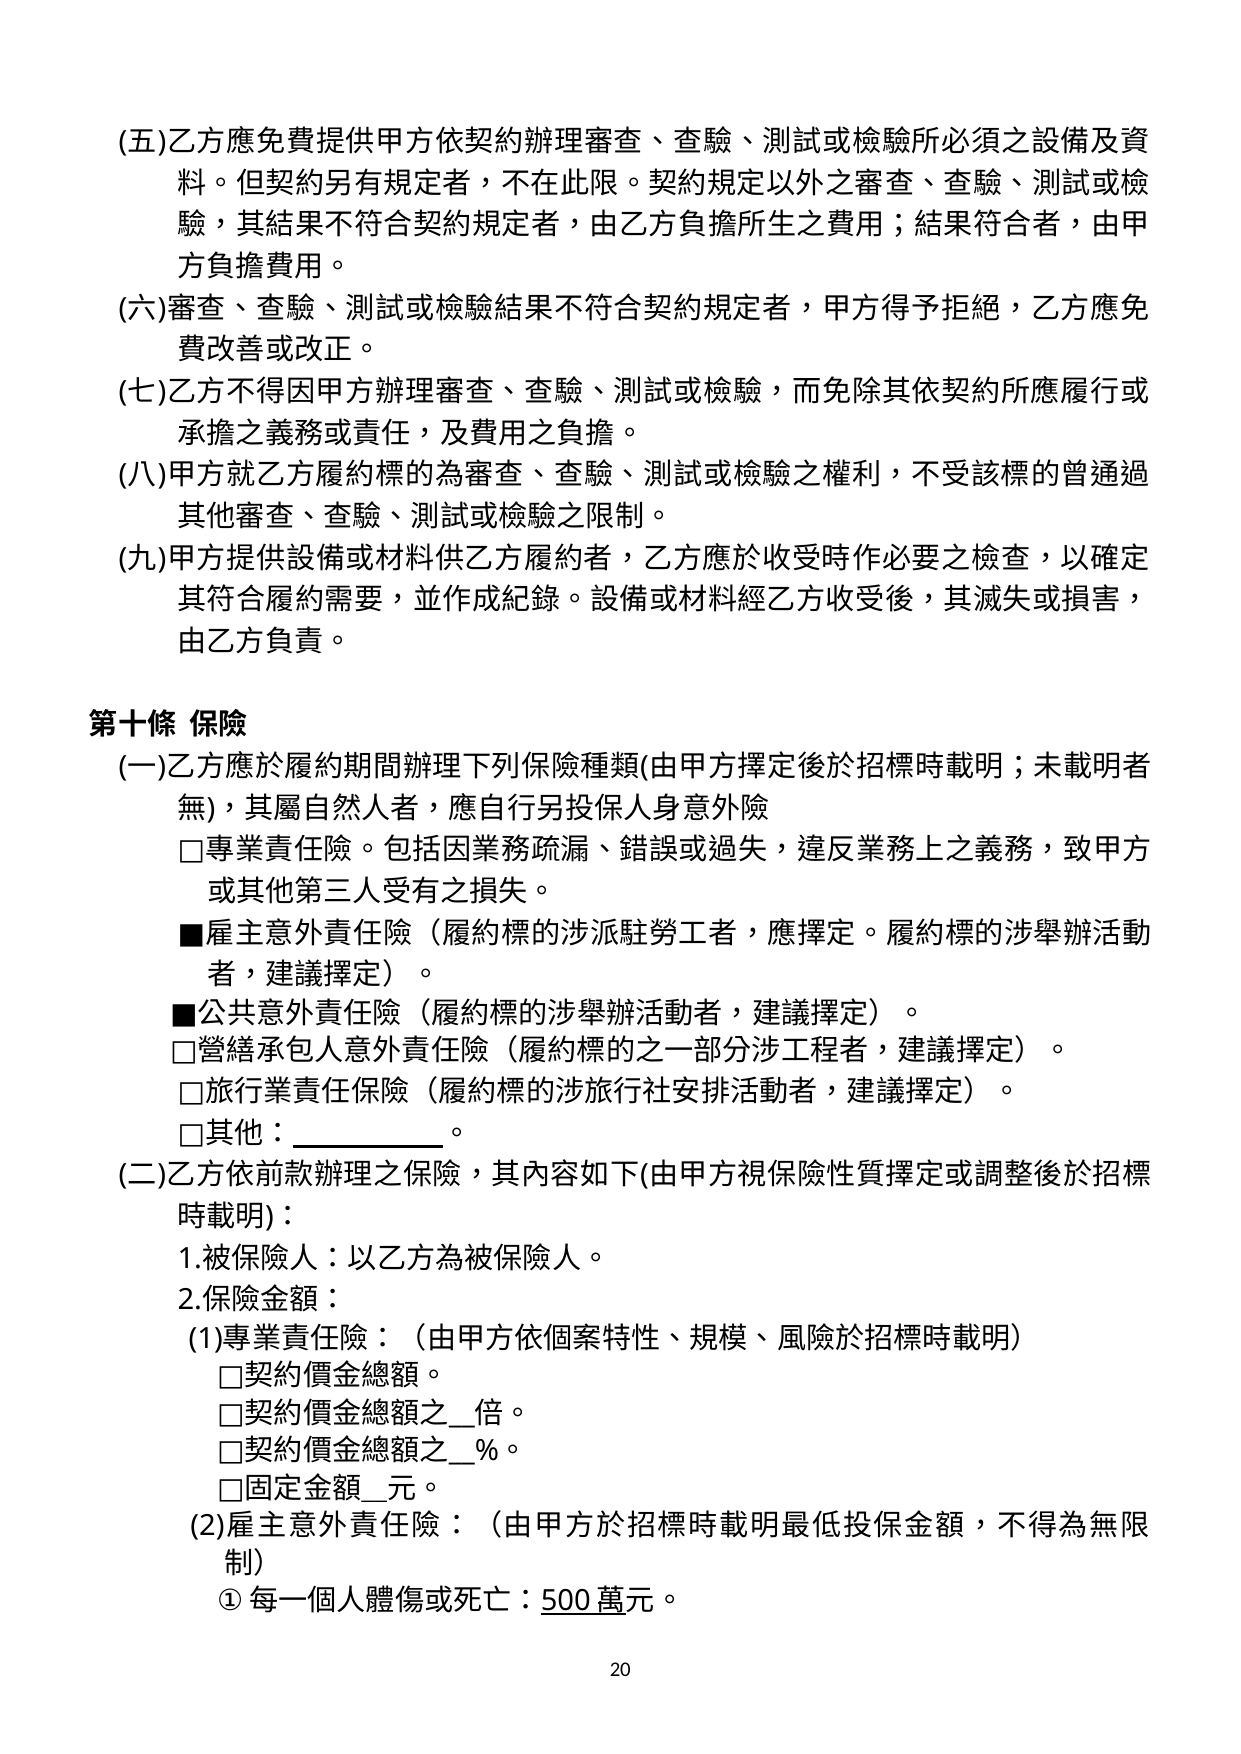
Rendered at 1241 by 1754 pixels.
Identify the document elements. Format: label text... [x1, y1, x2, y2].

text (2)雇主意外責任險：（由甲方於招標時載明最低投保金額，不得為無限制） [181, 1506, 1152, 1581]
text □營繕承包人意外責任險（履約標的之一部分涉工程者，建議擇定）。 [162, 1031, 1152, 1068]
text □旅行業責任保險（履約標的涉旅行社安排活動者，建議擇定）。 [177, 1068, 1152, 1110]
text 1.被保險人：以乙方為被保險人。 [177, 1235, 1152, 1276]
text □固定金額__元。 [217, 1468, 1152, 1506]
text □專業責任險。包括因業務疏漏、錯誤或過失，違反業務上之義務，致甲方或其他第三人受有之損失。 [177, 826, 1152, 910]
text (二)乙方依前款辦理之保險，其內容如下(由甲方視保險性質擇定或調整後於招標時載明)： [118, 1151, 1152, 1235]
text ①每一個人體傷或死亡：500萬元。 [217, 1581, 1152, 1618]
text □其他： 。 [177, 1110, 1152, 1151]
text ■公共意外責任險（履約標的涉舉辦活動者，建議擇定）。 [162, 993, 1152, 1031]
text □契約價金總額之__倍。 [217, 1393, 1152, 1431]
text □契約價金總額之__%。 [217, 1431, 1152, 1468]
text (1)專業責任險：（由甲方依個案特性、規模、風險於招標時載明） [181, 1318, 1152, 1356]
text 第十條 保險 [89, 701, 1152, 743]
text (九)甲方提供設備或材料供乙方履約者，乙方應於收受時作必要之檢查，以確定其符合履約需要，並作成紀錄。設備或材料經乙方收受後，其滅失或損害，由乙方負責。 [118, 535, 1152, 660]
text (一)乙方應於履約期間辦理下列保險種類(由甲方擇定後於招標時載明；未載明者無)，其屬自然人者，應自行另投保人身意外險 [118, 743, 1152, 826]
text □契約價金總額。 [217, 1356, 1152, 1393]
text (八)甲方就乙方履約標的為審查、查驗、測試或檢驗之權利，不受該標的曾通過其他審查、查驗、測試或檢驗之限制。 [118, 451, 1152, 535]
text 2.保險金額： [177, 1276, 1152, 1318]
text (六)審查、查驗、測試或檢驗結果不符合契約規定者，甲方得予拒絕，乙方應免費改善或改正。 [118, 285, 1152, 368]
text (七)乙方不得因甲方辦理審查、查驗、測試或檢驗，而免除其依契約所應履行或承擔之義務或責任，及費用之負擔。 [118, 368, 1152, 451]
text ■雇主意外責任險（履約標的涉派駐勞工者，應擇定。履約標的涉舉辦活動者，建議擇定）。 [177, 910, 1152, 993]
text (五)乙方應免費提供甲方依契約辦理審查、查驗、測試或檢驗所必須之設備及資料。但契約另有規定者，不在此限。契約規定以外之審查、查驗、測試或檢驗，其結果不符合契約規定者，由乙方負擔所生之費用；結果符合者，由甲方負擔費用。 [118, 118, 1152, 285]
